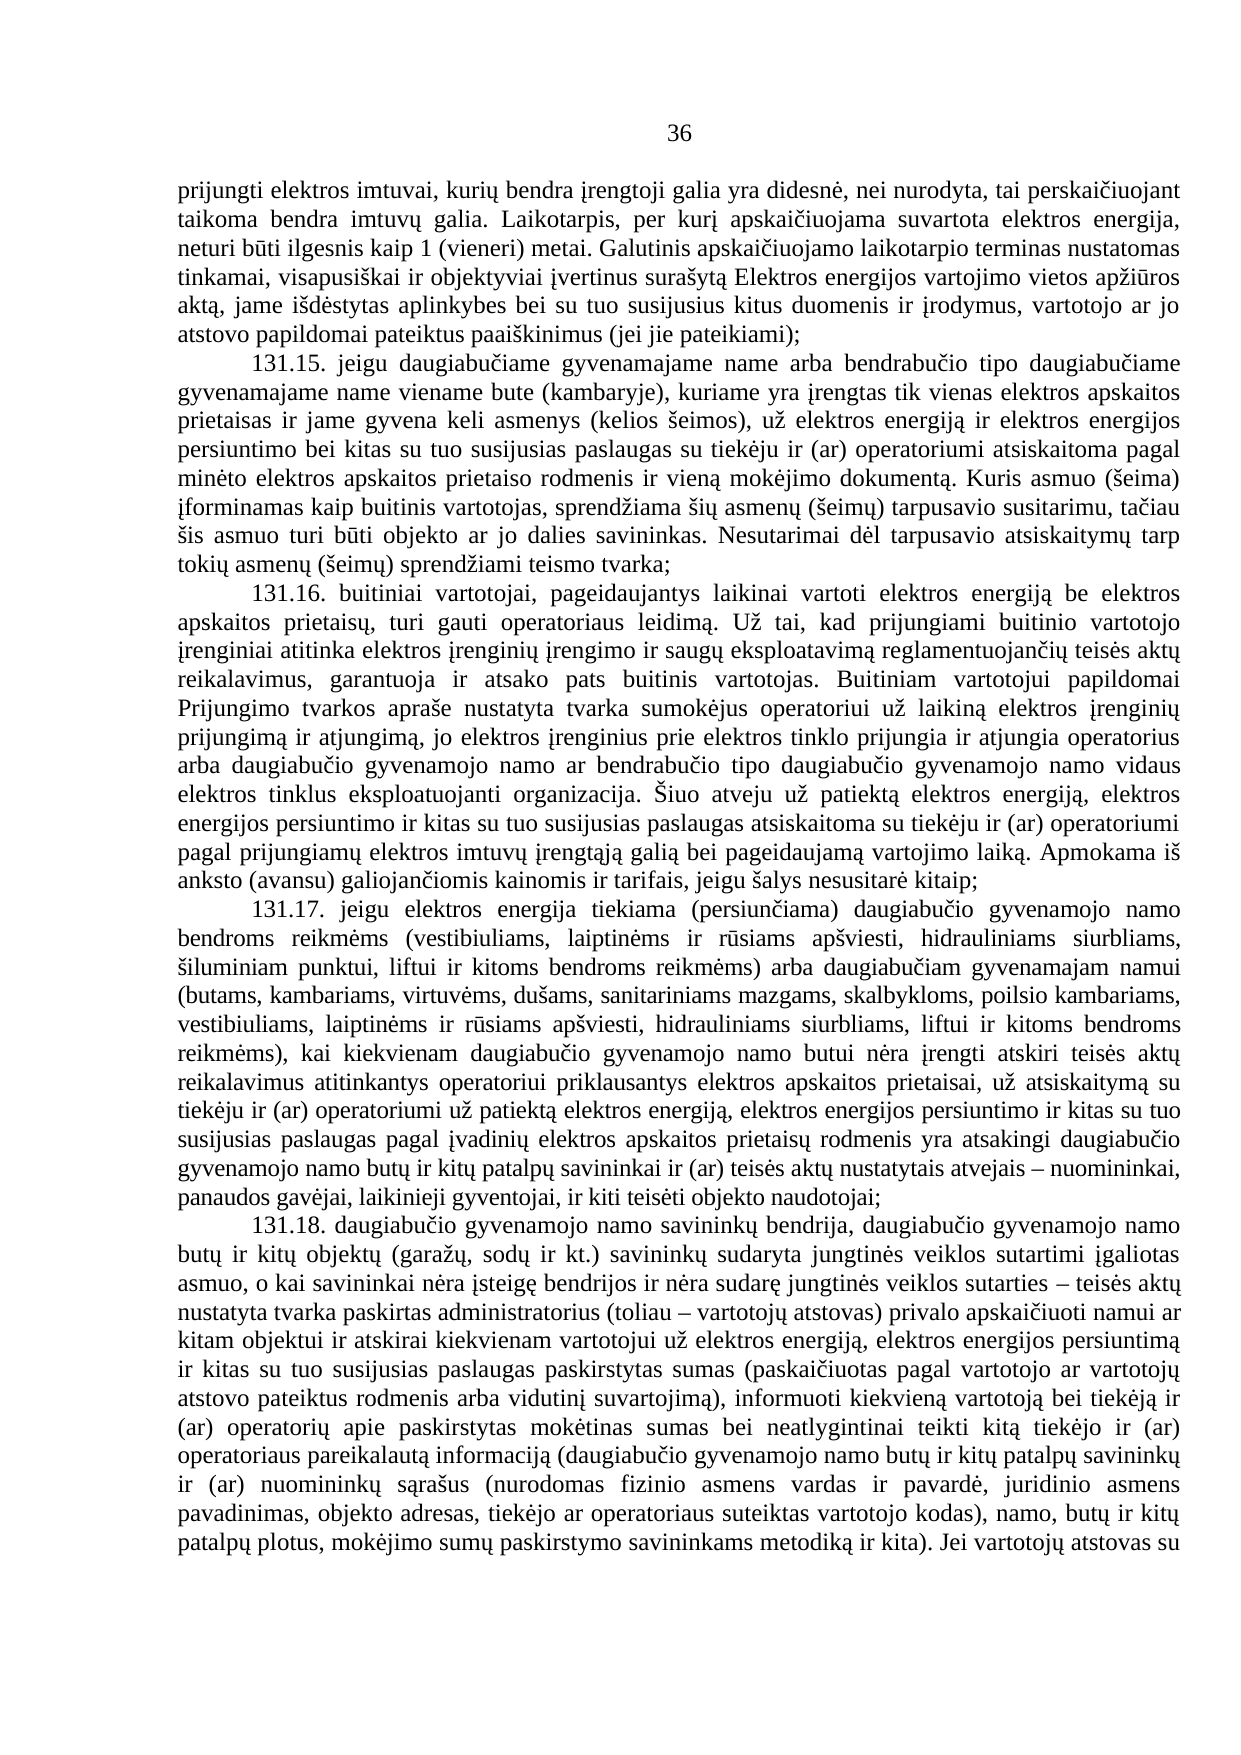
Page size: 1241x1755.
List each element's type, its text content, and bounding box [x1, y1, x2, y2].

text 131.18. daugiabučio gyvenamojo namo savininkų bendrija, daugiabučio gyvenamojo namo butų ir kitų objektų (garažų, sodų ir kt.) savininkų sudaryta jungtinės veiklos sutartimi įgaliotas asmuo, o kai savininkai nėra įsteigę bendrijos ir nėra sudarę jungtinės veiklos sutarties – teisės aktų nustatyta tvarka paskirtas administratorius (toliau – vartotojų atstovas) privalo apskaičiuoti namui ar kitam objektui ir atskirai kiekvienam vartotojui už elektros energiją, elektros energijos persiuntimą ir kitas su tuo susijusias paslaugas paskirstytas sumas (paskaičiuotas pagal vartotojo ar vartotojų atstovo pateiktus rodmenis arba vidutinį suvartojimą), informuoti kiekvieną vartotoją bei tiekėją ir (ar) operatorių apie paskirstytas mokėtinas sumas bei neatlygintinai teikti kitą tiekėjo ir (ar) operatoriaus pareikalautą informaciją (daugiabučio gyvenamojo namo butų ir kitų patalpų savininkų ir (ar) nuomininkų sąrašus (nurodomas fizinio asmens vardas ir pavardė, juridinio asmens pavadinimas, objekto adresas, tiekėjo ar operatoriaus suteiktas vartotojo kodas), namo, butų ir kitų patalpų plotus, mokėjimo sumų paskirstymo savininkams metodiką ir kita). Jei vartotojų atstovas su [177, 1211, 1181, 1556]
text 131.17. jeigu elektros energija tiekiama (persiunčiama) daugiabučio gyvenamojo namo bendroms reikmėms (vestibiuliams, laiptinėms ir rūsiams apšviesti, hidrauliniams siurbliams, šiluminiam punktui, liftui ir kitoms bendroms reikmėms) arba daugiabučiam gyvenamajam namui (butams, kambariams, virtuvėms, dušams, sanitariniams mazgams, skalbykloms, poilsio kambariams, vestibiuliams, laiptinėms ir rūsiams apšviesti, hidrauliniams siurbliams, liftui ir kitoms bendroms reikmėms), kai kiekvienam daugiabučio gyvenamojo namo butui nėra įrengti atskiri teisės aktų reikalavimus atitinkantys operatoriui priklausantys elektros apskaitos prietaisai, už atsiskaitymą su tiekėju ir (ar) operatoriumi už patiektą elektros energiją, elektros energijos persiuntimo ir kitas su tuo susijusias paslaugas pagal įvadinių elektros apskaitos prietaisų rodmenis yra atsakingi daugiabučio gyvenamojo namo butų ir kitų patalpų savininkai ir (ar) teisės aktų nustatytais atvejais – nuomininkai, panaudos gavėjai, laikinieji gyventojai, ir kiti teisėti objekto naudotojai; [177, 894, 1181, 1211]
text 131.16. buitiniai vartotojai, pageidaujantys laikinai vartoti elektros energiją be elektros apskaitos prietaisų, turi gauti operatoriaus leidimą. Už tai, kad prijungiami buitinio vartotojo įrenginiai atitinka elektros įrenginių įrengimo ir saugų eksploatavimą reglamentuojančių teisės aktų reikalavimus, garantuoja ir atsako pats buitinis vartotojas. Buitiniam vartotojui papildomai Prijungimo tvarkos apraše nustatyta tvarka sumokėjus operatoriui už laikiną elektros įrenginių prijungimą ir atjungimą, jo elektros įrenginius prie elektros tinklo prijungia ir atjungia operatorius arba daugiabučio gyvenamojo namo ar bendrabučio tipo daugiabučio gyvenamojo namo vidaus elektros tinklus eksploatuojanti organizacija. Šiuo atveju už patiektą elektros energiją, elektros energijos persiuntimo ir kitas su tuo susijusias paslaugas atsiskaitoma su tiekėju ir (ar) operatoriumi pagal prijungiamų elektros imtuvų įrengtąją galią bei pageidaujamą vartojimo laiką. Apmokama iš anksto (avansu) galiojančiomis kainomis ir tarifais, jeigu šalys nesusitarė kitaip; [177, 578, 1181, 894]
text 131.15. jeigu daugiabučiame gyvenamajame name arba bendrabučio tipo daugiabučiame gyvenamajame name viename bute (kambaryje), kuriame yra įrengtas tik vienas elektros apskaitos prietaisas ir jame gyvena keli asmenys (kelios šeimos), už elektros energiją ir elektros energijos persiuntimo bei kitas su tuo susijusias paslaugas su tiekėju ir (ar) operatoriumi atsiskaitoma pagal minėto elektros apskaitos prietaiso rodmenis ir vieną mokėjimo dokumentą. Kuris asmuo (šeima) įforminamas kaip buitinis vartotojas, sprendžiama šių asmenų (šeimų) tarpusavio susitarimu, tačiau šis asmuo turi būti objekto ar jo dalies savininkas. Nesutarimai dėl tarpusavio atsiskaitymų tarp tokių asmenų (šeimų) sprendžiami teismo tvarka; [177, 348, 1181, 578]
text prijungti elektros imtuvai, kurių bendra įrengtoji galia yra didesnė, nei nurodyta, tai perskaičiuojant taikoma bendra imtuvų galia. Laikotarpis, per kurį apskaičiuojama suvartota elektros energija, neturi būti ilgesnis kaip 1 (vieneri) metai. Galutinis apskaičiuojamo laikotarpio terminas nustatomas tinkamai, visapusiškai ir objektyviai įvertinus surašytą Elektros energijos vartojimo vietos apžiūros aktą, jame išdėstytas aplinkybes bei su tuo susijusius kitus duomenis ir įrodymus, vartotojo ar jo atstovo papildomai pateiktus paaiškinimus (jei jie pateikiami); [177, 176, 1181, 348]
